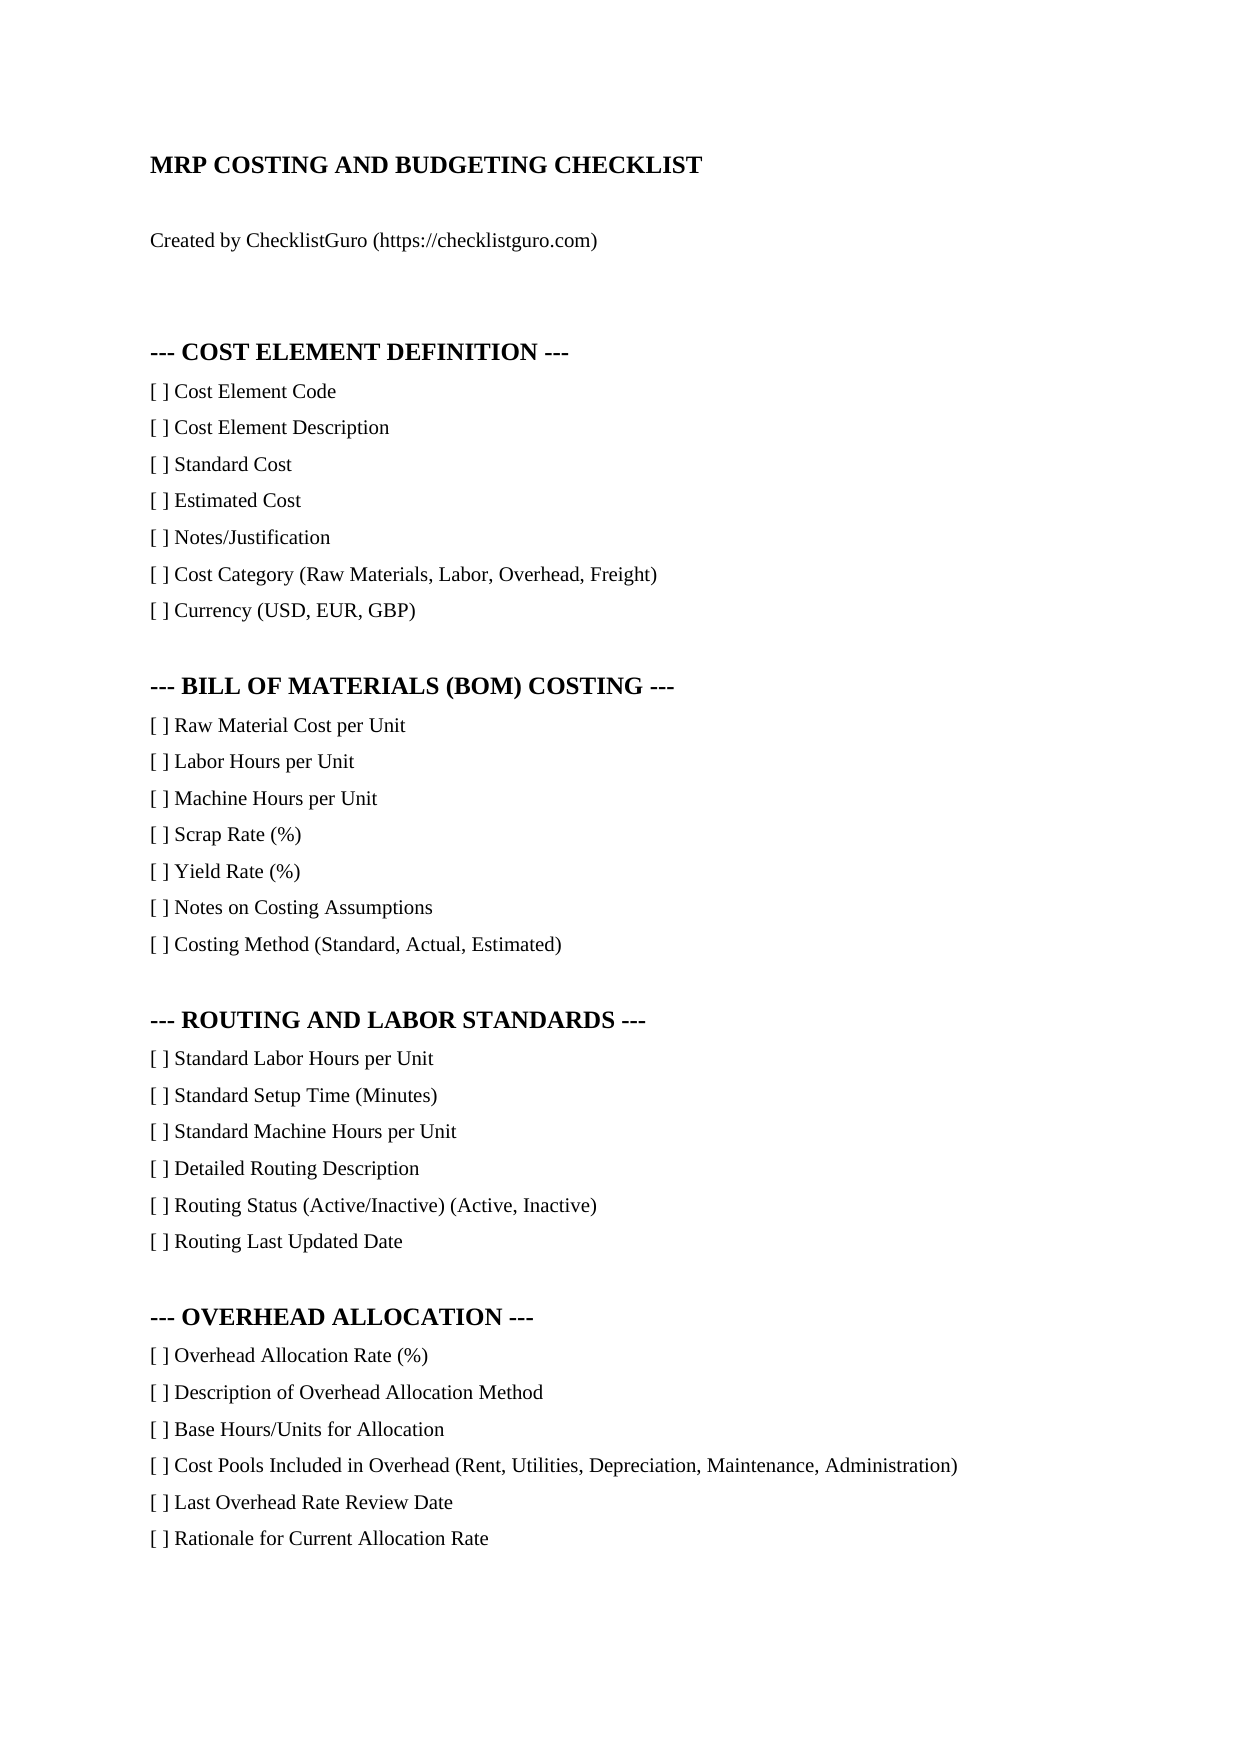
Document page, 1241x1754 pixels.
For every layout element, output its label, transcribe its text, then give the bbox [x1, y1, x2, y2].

text [ ] Estimated Cost [150, 488, 1090, 512]
text [ ] Raw Material Cost per Unit [150, 712, 1090, 737]
text [ ] Standard Setup Time (Minutes) [150, 1083, 1090, 1107]
text [ ] Routing Last Updated Date [150, 1229, 1090, 1253]
text [ ] Routing Status (Active/Inactive) (Active, Inactive) [150, 1192, 1090, 1217]
text [ ] Standard Labor Hours per Unit [150, 1046, 1090, 1070]
text [ ] Labor Hours per Unit [150, 749, 1090, 773]
text --- BILL OF MATERIALS (BOM) COSTING --- [150, 671, 1090, 700]
text Created by ChecklistGuro (https://checklistguro.com) [150, 228, 1090, 252]
text [ ] Base Hours/Units for Allocation [150, 1417, 1090, 1441]
text [ ] Notes on Costing Assumptions [150, 895, 1090, 919]
text [ ] Cost Category (Raw Materials, Labor, Overhead, Freight) [150, 562, 1090, 586]
text [ ] Currency (USD, EUR, GBP) [150, 598, 1090, 622]
text [ ] Description of Overhead Allocation Method [150, 1380, 1090, 1404]
text [ ] Scrap Rate (%) [150, 822, 1090, 846]
text [ ] Costing Method (Standard, Actual, Estimated) [150, 932, 1090, 956]
text [ ] Detailed Routing Description [150, 1156, 1090, 1180]
text --- ROUTING AND LABOR STANDARDS --- [150, 1005, 1090, 1034]
text [ ] Machine Hours per Unit [150, 786, 1090, 810]
text [ ] Standard Cost [150, 452, 1090, 476]
text [ ] Notes/Justification [150, 525, 1090, 549]
text [ ] Cost Element Code [150, 379, 1090, 403]
text [ ] Yield Rate (%) [150, 859, 1090, 883]
text [ ] Overhead Allocation Rate (%) [150, 1343, 1090, 1367]
text --- OVERHEAD ALLOCATION --- [150, 1302, 1090, 1331]
text --- COST ELEMENT DEFINITION --- [150, 337, 1090, 366]
text MRP COSTING AND BUDGETING CHECKLIST [150, 150, 1090, 179]
text [ ] Cost Pools Included in Overhead (Rent, Utilities, Depreciation, Maintenance, Administration) [150, 1453, 1090, 1477]
text [ ] Last Overhead Rate Review Date [150, 1490, 1090, 1514]
text [ ] Standard Machine Hours per Unit [150, 1119, 1090, 1143]
text [ ] Rationale for Current Allocation Rate [150, 1526, 1090, 1550]
text [ ] Cost Element Description [150, 415, 1090, 439]
